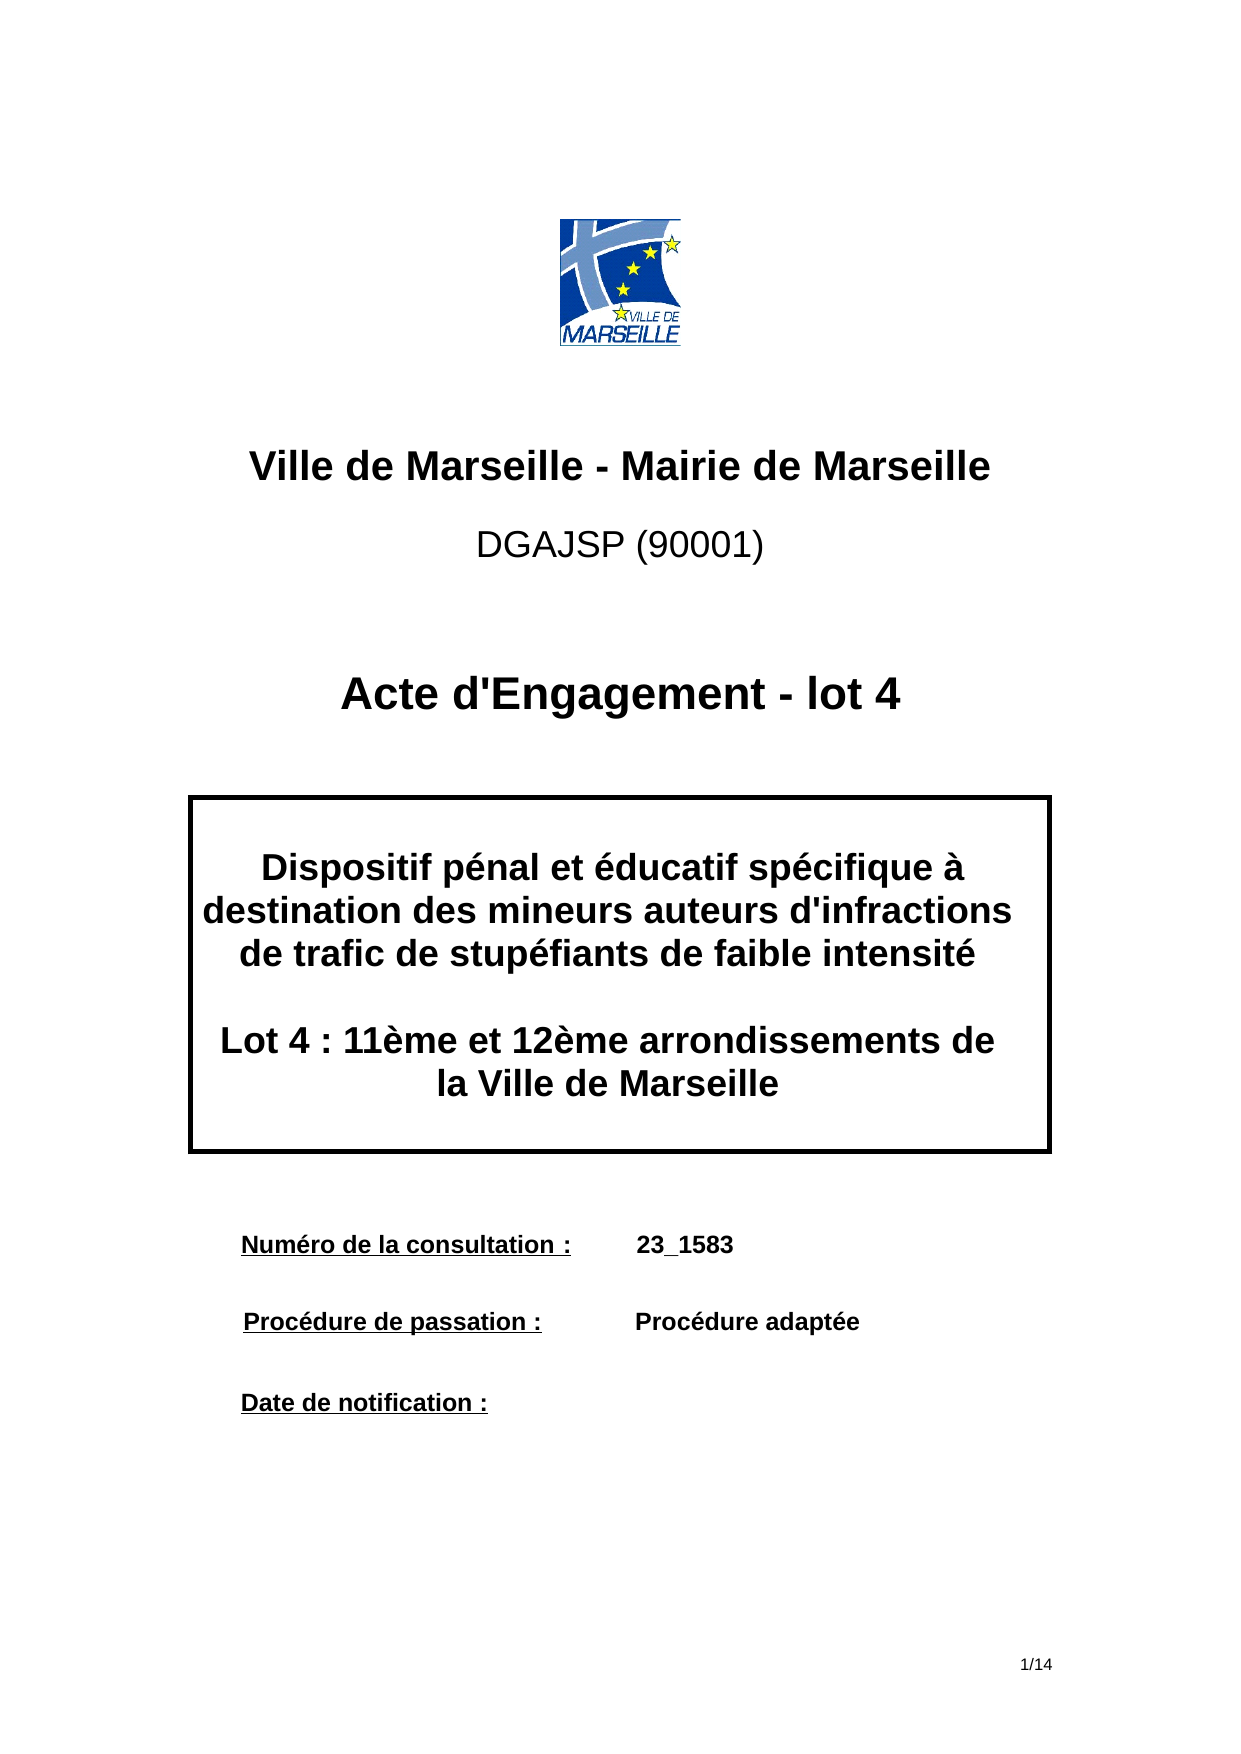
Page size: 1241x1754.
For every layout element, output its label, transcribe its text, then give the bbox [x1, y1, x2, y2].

text Lot 4 : 11ème et 12ème arrondissements de la Ville de Marseille [193, 1011, 1047, 1104]
text Acte d'Engagement - lot 4 [188, 667, 1052, 719]
text Numéro de la consultation : 23_1583 [241, 1230, 1052, 1259]
text Ville de Marseille - Mairie de Marseille [188, 441, 1052, 489]
text Dispositif pénal et éducatif spécifique à destination des mineurs auteurs d'infractions de trafic de stupéfiants de faible intensité [193, 838, 1047, 975]
text Procédure de passation : Procédure adaptée [243, 1307, 1052, 1336]
text DGAJSP (90001) [188, 523, 1052, 566]
text Date de notification : [241, 1388, 1052, 1417]
